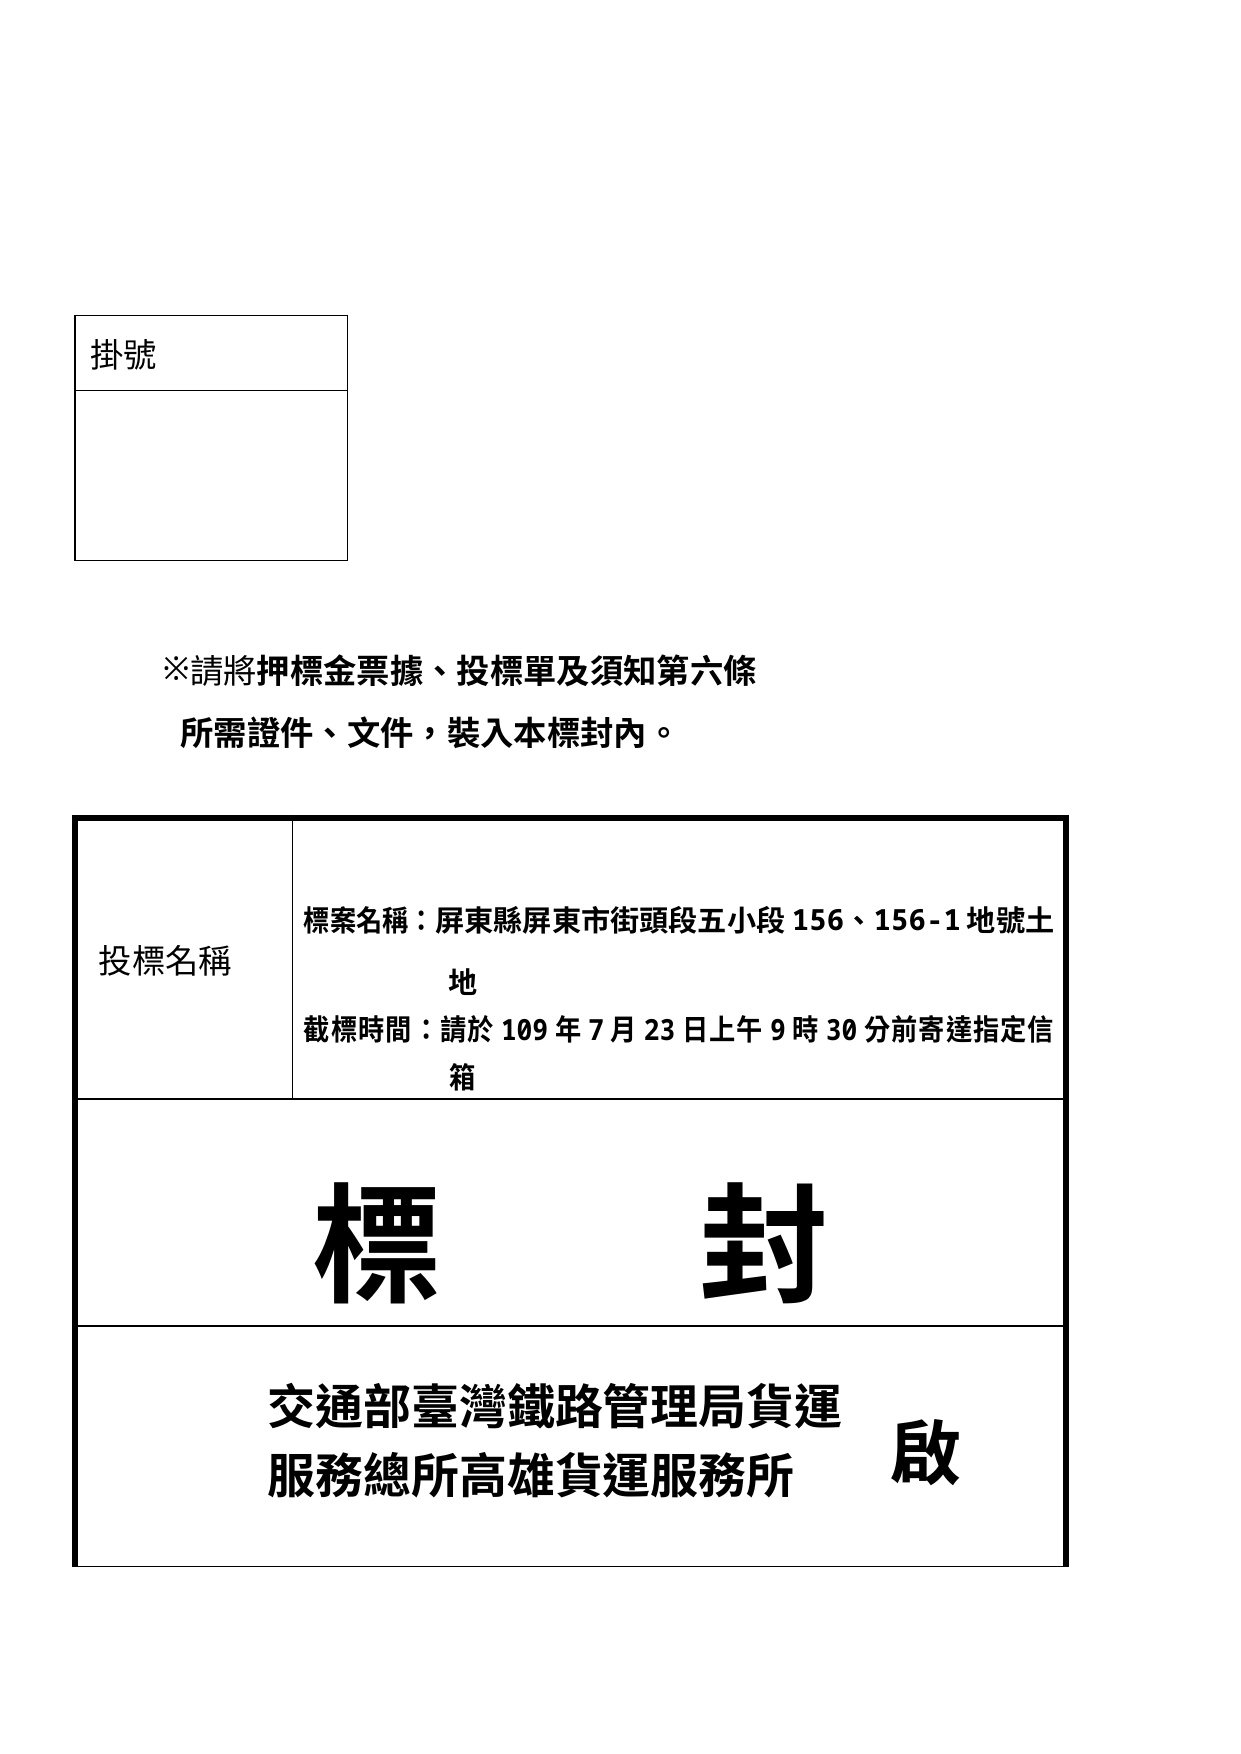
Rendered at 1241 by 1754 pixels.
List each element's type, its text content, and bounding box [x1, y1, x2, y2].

table_header 標案名稱：屏東縣屏東市街頭段五小段156、156-1地號土地 截標時間：請於109年7月23日上午9時30分前寄達指定信箱 [293, 821, 1063, 1098]
table_header 掛號 [76, 316, 347, 389]
table_cell [76, 391, 347, 559]
table_header 投標名稱 [78, 821, 292, 1098]
text 所需證件、文件，裝入本標封內。 [75, 689, 1125, 752]
table_cell 標 封 [78, 1100, 1063, 1325]
text ※請將押標金票據、投標單及須知第六條 [75, 627, 1125, 689]
table_cell 交通部臺灣鐵路管理局貨運服務總所高雄貨運服務所 啟 [78, 1327, 1063, 1566]
